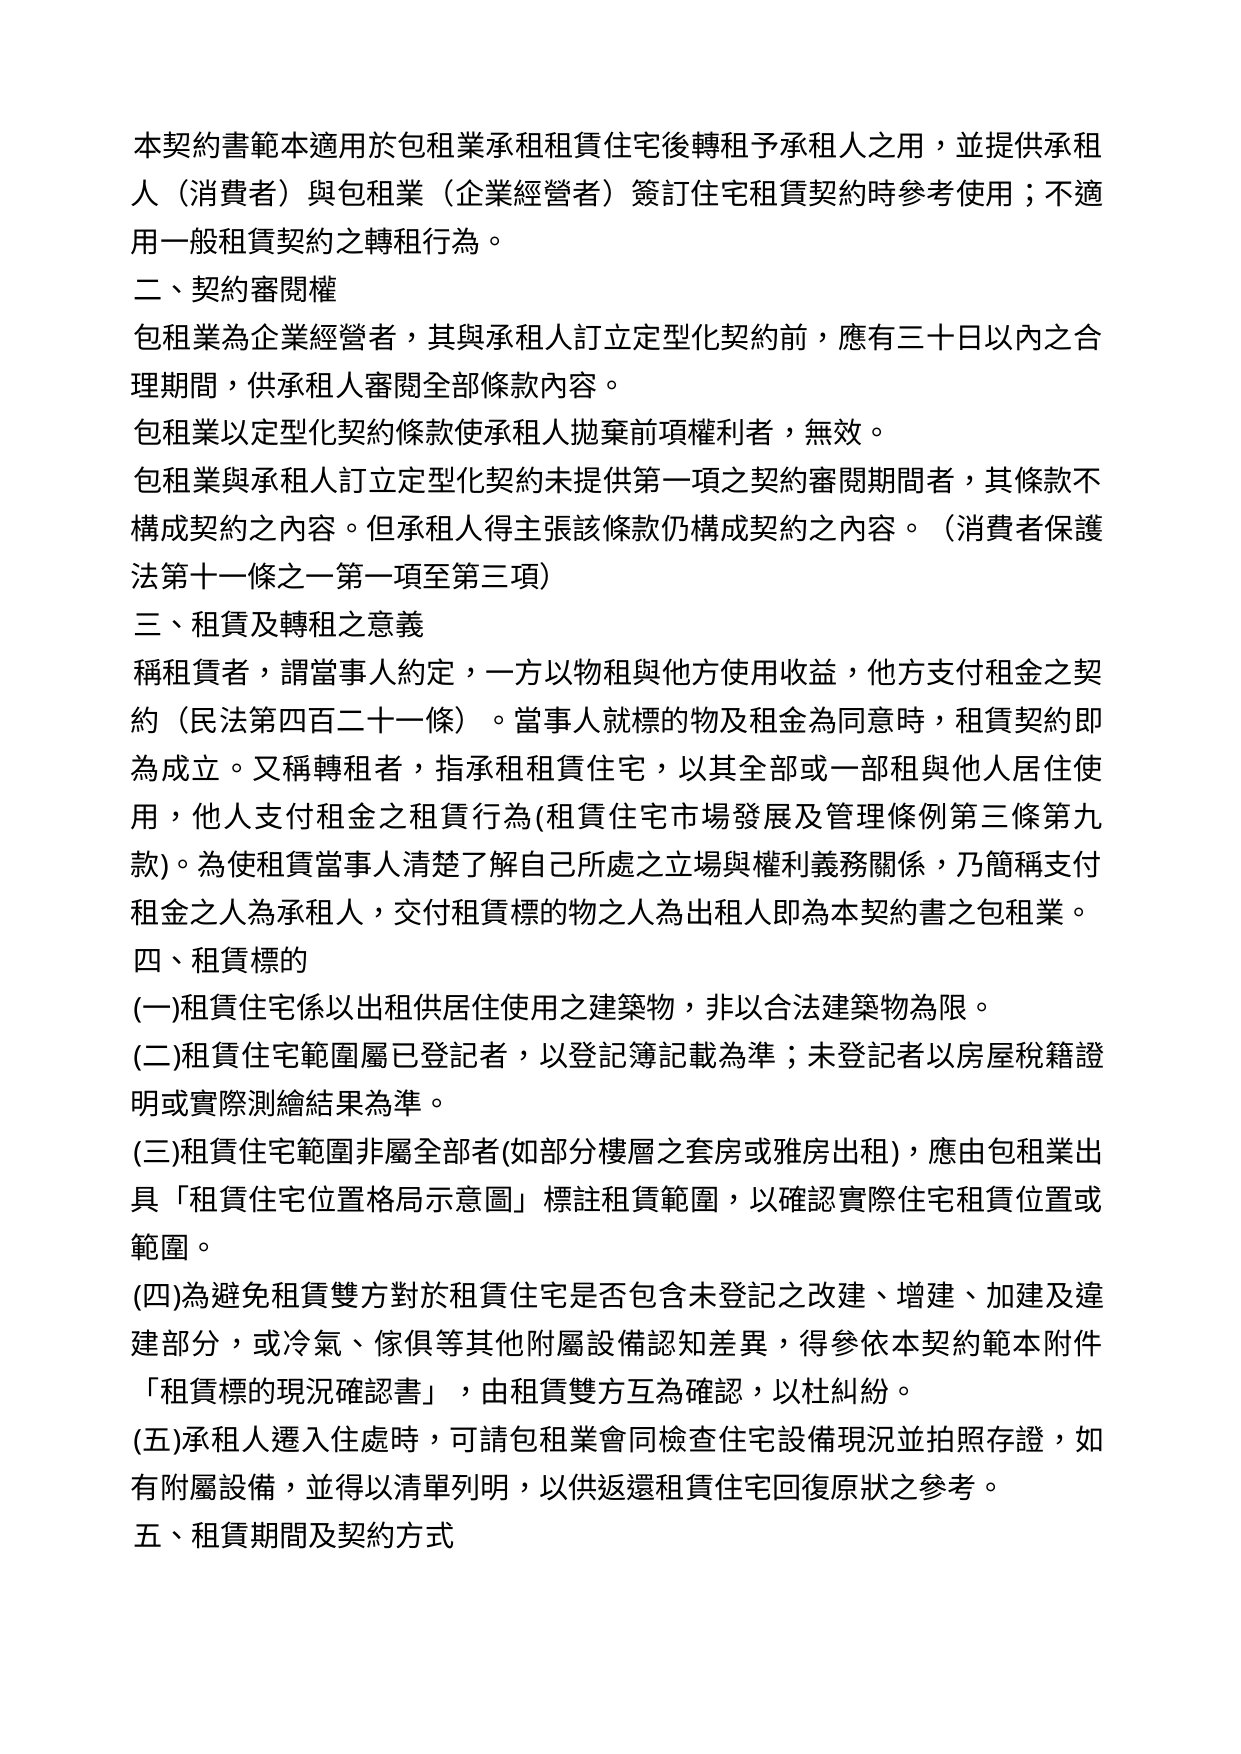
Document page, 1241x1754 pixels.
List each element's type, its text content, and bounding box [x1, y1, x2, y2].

text (五)承租人遷入住處時，可請包租業會同檢查住宅設備現況並拍照存證，如有附屬設備，並得以清單列明，以供返還租賃住宅回復原狀之參考。 [131, 1412, 1104, 1508]
text (四)為避免租賃雙方對於租賃住宅是否包含未登記之改建、增建、加建及違建部分，或冷氣、傢俱等其他附屬設備認知差異，得參依本契約範本附件「租賃標的現況確認書」，由租賃雙方互為確認，以杜糾紛。 [131, 1268, 1104, 1412]
text 包租業與承租人訂立定型化契約未提供第一項之契約審閱期間者，其條款不構成契約之內容。但承租人得主張該條款仍構成契約之內容。（消費者保護法第十一條之一第一項至第三項） [131, 453, 1104, 597]
text 二、契約審閱權 [131, 262, 1104, 310]
text (二)租賃住宅範圍屬已登記者，以登記簿記載為準；未登記者以房屋稅籍證明或實際測繪結果為準。 [131, 1028, 1104, 1124]
text 三、租賃及轉租之意義 [131, 597, 1104, 645]
text 四、租賃標的 [131, 933, 1104, 981]
text 包租業為企業經營者，其與承租人訂立定型化契約前，應有三十日以內之合理期間，供承租人審閱全部條款內容。 [131, 310, 1104, 406]
text 本契約書範本適用於包租業承租租賃住宅後轉租予承租人之用，並提供承租人（消費者）與包租業（企業經營者）簽訂住宅租賃契約時參考使用；不適用一般租賃契約之轉租行為。 [131, 118, 1104, 262]
text 包租業以定型化契約條款使承租人拋棄前項權利者，無效。 [131, 406, 1104, 453]
text (一)租賃住宅係以出租供居住使用之建築物，非以合法建築物為限。 [131, 981, 1104, 1028]
text 稱租賃者，謂當事人約定，一方以物租與他方使用收益，他方支付租金之契約（民法第四百二十一條）。當事人就標的物及租金為同意時，租賃契約即為成立。又稱轉租者，指承租租賃住宅，以其全部或一部租與他人居住使用，他人支付租金之租賃行為(租賃住宅市場發展及管理條例第三條第九款)。為使租賃當事人清楚了解自己所處之立場與權利義務關係，乃簡稱支付租金之人為承租人，交付租賃標的物之人為出租人即為本契約書之包租業。 [131, 645, 1104, 933]
text (三)租賃住宅範圍非屬全部者(如部分樓層之套房或雅房出租)，應由包租業出具「租賃住宅位置格局示意圖」標註租賃範圍，以確認實際住宅租賃位置或範圍。 [131, 1124, 1104, 1268]
text 五、租賃期間及契約方式 [131, 1508, 1104, 1556]
